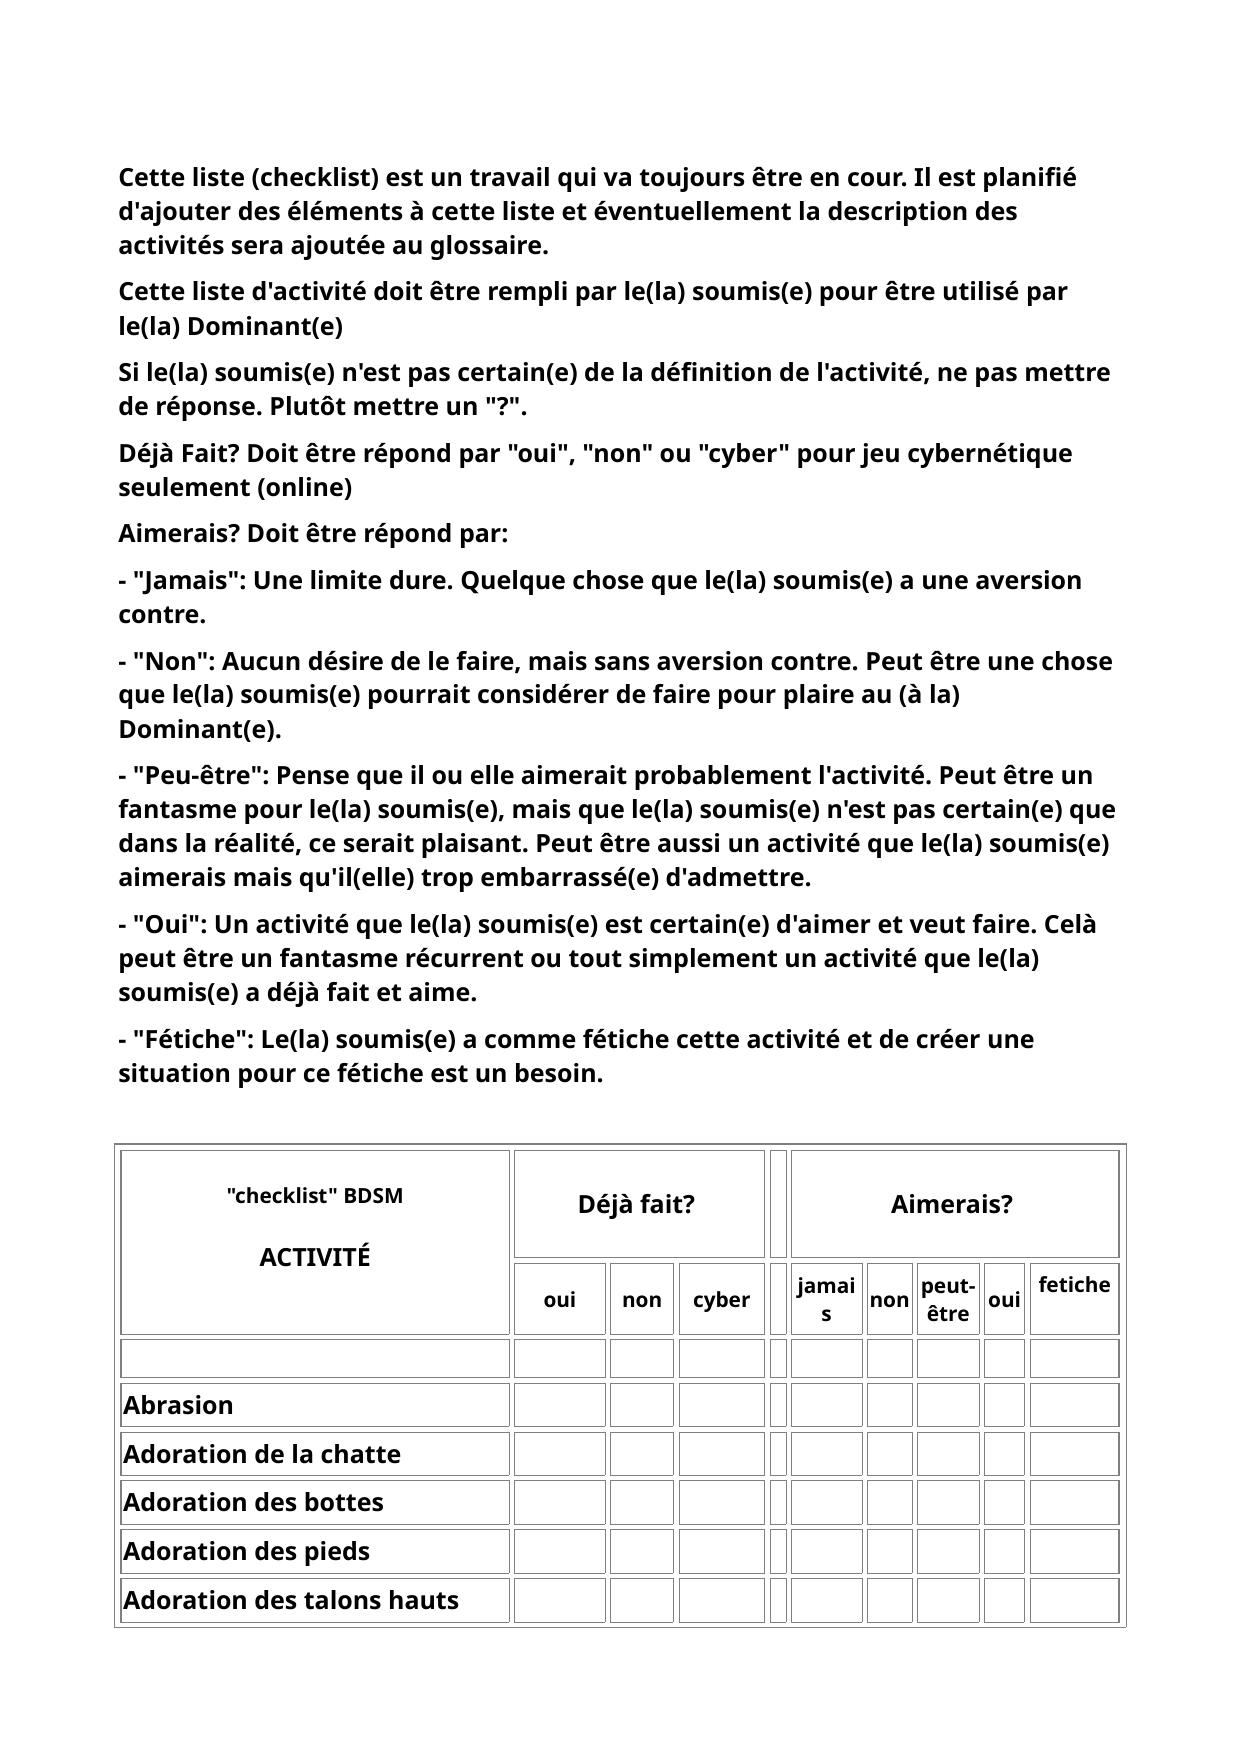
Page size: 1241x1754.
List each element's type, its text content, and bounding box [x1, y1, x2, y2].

table_cell [918, 1340, 979, 1377]
table_cell Adoration des pieds [118, 1524, 512, 1573]
table_cell [608, 1524, 676, 1573]
table_header "checklist" BDSM ACTIVITÉ [118, 1145, 512, 1334]
table_cell [608, 1573, 676, 1622]
table_cell [918, 1384, 979, 1426]
table_cell [1027, 1573, 1122, 1622]
table_cell [914, 1475, 982, 1524]
table_header [767, 1145, 788, 1257]
table_cell [512, 1524, 608, 1573]
table_cell [1031, 1530, 1118, 1573]
table_cell [771, 1264, 786, 1334]
table_cell [868, 1340, 912, 1377]
table_cell [792, 1481, 862, 1524]
table_cell oui [982, 1258, 1027, 1334]
table_cell [611, 1579, 673, 1622]
table_cell [608, 1334, 676, 1377]
table_cell [1031, 1340, 1118, 1377]
text Déjà Fait? Doit être répond par "oui", "non" ou "cyber" pour jeu cybernétique seulement (online) [118, 435, 1122, 503]
table_cell [914, 1524, 982, 1573]
table_cell [611, 1530, 673, 1573]
table_header Déjà fait? [512, 1145, 767, 1257]
table_cell fetiche [1027, 1257, 1122, 1334]
text Cette liste d'activité doit être rempli par le(la) soumis(e) pour être utilisé par le(la) Dominant(e) [118, 274, 1122, 342]
text - "Oui": Un activité que le(la) soumis(e) est certain(e) d'aimer et veut faire. Celà peut être un fantasme récurrent ou tout simplement un activité que le(la) soumis(e) a déjà fait et aime. [118, 907, 1122, 1009]
table_cell oui [512, 1257, 608, 1334]
table_cell [982, 1377, 1027, 1426]
table_cell [771, 1579, 786, 1622]
table_header [771, 1151, 786, 1257]
text - "Non": Aucun désire de le faire, mais sans aversion contre. Peut être une chose que le(la) soumis(e) pourrait considérer de faire pour plaire au (à la) Dominant(e). [118, 643, 1122, 745]
table_cell [515, 1384, 605, 1426]
table_cell [868, 1433, 912, 1475]
table_cell [788, 1426, 864, 1475]
table_cell [1031, 1481, 1118, 1524]
table_cell [982, 1524, 1027, 1573]
table_cell [788, 1475, 864, 1524]
table_cell [767, 1377, 788, 1426]
table_cell [680, 1433, 764, 1475]
table_cell [918, 1530, 979, 1573]
table_cell [611, 1481, 673, 1524]
table_cell [865, 1524, 914, 1573]
table_cell [792, 1384, 862, 1426]
table_cell [771, 1530, 786, 1573]
table_cell [865, 1334, 914, 1377]
table_cell [515, 1433, 605, 1475]
table_cell [1031, 1579, 1118, 1622]
table_cell [1027, 1334, 1122, 1377]
table_cell Adoration des talons hauts [118, 1573, 512, 1622]
table_cell [918, 1433, 979, 1475]
table_cell [771, 1433, 786, 1475]
table_cell [767, 1524, 788, 1573]
table_cell [676, 1334, 767, 1377]
table_cell [611, 1340, 673, 1377]
table_cell [1027, 1524, 1122, 1573]
table_cell peut-être [914, 1258, 982, 1334]
table_cell [1031, 1433, 1118, 1475]
table_cell [865, 1426, 914, 1475]
table_cell [865, 1573, 914, 1622]
table_cell [1027, 1475, 1122, 1524]
table_cell [868, 1530, 912, 1573]
table_cell [865, 1377, 914, 1426]
table_cell [676, 1377, 767, 1426]
table_cell [788, 1524, 864, 1573]
table_cell [680, 1340, 764, 1377]
table_cell [985, 1433, 1024, 1475]
table_cell [914, 1377, 982, 1426]
table_cell [918, 1481, 979, 1524]
table_cell [767, 1257, 788, 1334]
text Cette liste (checklist) est un travail qui va toujours être en cour. Il est planifié d'ajouter des éléments à cette liste et éventuellement la description des activités sera ajoutée au glossaire. [118, 159, 1122, 262]
table_cell [914, 1573, 982, 1622]
table_cell [676, 1524, 767, 1573]
text - "Fétiche": Le(la) soumis(e) a comme fétiche cette activité et de créer une situation pour ce fétiche est un besoin. [118, 1021, 1122, 1089]
table_cell [914, 1334, 982, 1377]
table_header Aimerais? [788, 1145, 1122, 1257]
table_cell [788, 1334, 864, 1377]
table_cell [611, 1384, 673, 1426]
table_cell [676, 1573, 767, 1622]
table_cell [515, 1481, 605, 1524]
table_cell [792, 1340, 862, 1377]
table_cell [982, 1573, 1027, 1622]
table_cell [680, 1579, 764, 1622]
table_cell [788, 1377, 864, 1426]
table_cell Adoration des bottes [118, 1475, 512, 1524]
text - "Jamais": Une limite dure. Quelque chose que le(la) soumis(e) a une aversion contre. [118, 562, 1122, 631]
table_cell non [608, 1258, 676, 1334]
table_cell [512, 1377, 608, 1426]
table_cell [608, 1377, 676, 1426]
table_cell [1031, 1384, 1118, 1426]
table_cell [118, 1334, 512, 1377]
table_cell [792, 1579, 862, 1622]
table_cell Abrasion [118, 1377, 512, 1426]
table_cell [792, 1433, 862, 1475]
table_cell [1027, 1426, 1122, 1475]
table_cell [676, 1426, 767, 1475]
table_cell [512, 1334, 608, 1377]
table_cell [767, 1573, 788, 1622]
table_cell [608, 1426, 676, 1475]
table_cell [788, 1573, 864, 1622]
table_cell [515, 1340, 605, 1377]
table_cell [985, 1579, 1024, 1622]
table_cell jamais [788, 1257, 864, 1334]
table_cell [680, 1384, 764, 1426]
table_cell [515, 1579, 605, 1622]
table_cell [1027, 1377, 1122, 1426]
text Aimerais? Doit être répond par: [118, 516, 1122, 550]
table_cell [512, 1573, 608, 1622]
table_cell [680, 1530, 764, 1573]
table_cell [985, 1530, 1024, 1573]
table_cell [771, 1340, 786, 1377]
table_cell [914, 1426, 982, 1475]
table_cell [680, 1481, 764, 1524]
table_cell [982, 1426, 1027, 1475]
table_cell [122, 1340, 509, 1377]
table_cell [515, 1530, 605, 1573]
table_cell Adoration de la chatte [118, 1426, 512, 1475]
text - "Peu-être": Pense que il ou elle aimerait probablement l'activité. Peut être un fantasme pour le(la) soumis(e), mais que le(la) soumis(e) n'est pas certain(e) que dans la réalité, ce serait plaisant. Peut être aussi un activité que le(la) soumis(e) aimerais mais qu'il(elle) trop embarrassé(e) d'admettre. [118, 758, 1122, 894]
table_cell [611, 1433, 673, 1475]
table_cell non [865, 1258, 914, 1334]
table_cell [985, 1340, 1024, 1377]
table_cell [767, 1475, 788, 1524]
table_cell [982, 1475, 1027, 1524]
table_cell [868, 1481, 912, 1524]
table_cell [792, 1530, 862, 1573]
table_cell [767, 1334, 788, 1377]
table_cell [676, 1475, 767, 1524]
table_cell [512, 1475, 608, 1524]
table_cell [985, 1481, 1024, 1524]
text Si le(la) soumis(e) n'est pas certain(e) de la définition de l'activité, ne pas mettre de réponse. Plutôt mettre un "?". [118, 355, 1122, 423]
table_cell [771, 1384, 786, 1426]
table_cell [512, 1426, 608, 1475]
table_cell [868, 1579, 912, 1622]
table_cell [767, 1426, 788, 1475]
table_cell [865, 1475, 914, 1524]
table_cell [918, 1579, 979, 1622]
table_cell cyber [676, 1257, 767, 1334]
table_cell [868, 1384, 912, 1426]
table_cell [985, 1384, 1024, 1426]
table_cell [771, 1481, 786, 1524]
table_cell [982, 1334, 1027, 1377]
table_cell [608, 1475, 676, 1524]
